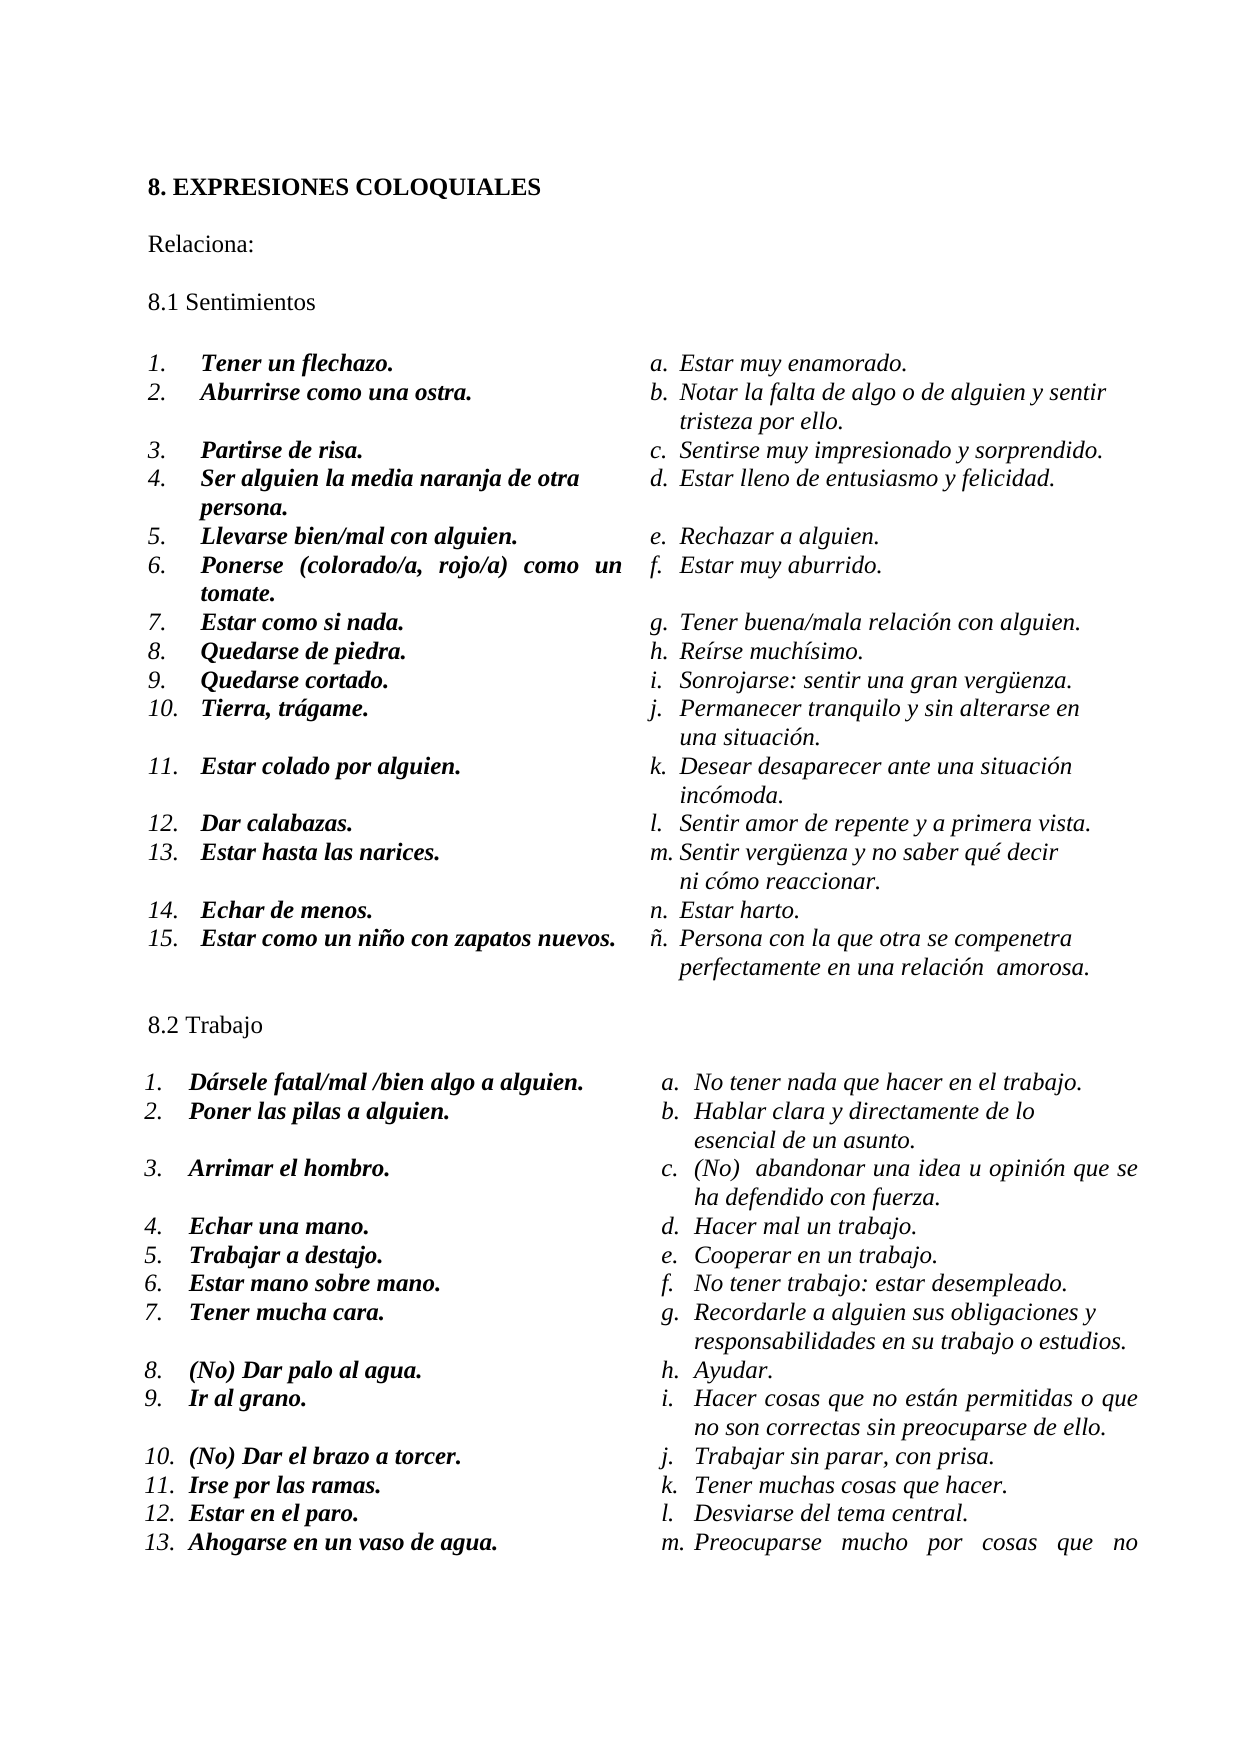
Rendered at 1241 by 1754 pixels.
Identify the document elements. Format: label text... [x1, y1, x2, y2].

table_header 1. Dársele fatal/mal /bien algo a alguien. [133, 1067, 650, 1096]
table_cell e. Rechazar a alguien. [650, 521, 1167, 550]
table_cell 13. Estar hasta las narices. [148, 837, 650, 895]
table_cell f. Estar muy aburrido. [650, 550, 1167, 607]
table_cell 9. Quedarse cortado. [148, 665, 650, 693]
table_cell 2. Poner las pilas a alguien. [133, 1096, 650, 1153]
table_cell i. Sonrojarse: sentir una gran vergüenza. [650, 665, 1167, 693]
table_cell 11. Estar colado por alguien. [148, 751, 650, 808]
table_cell 2. Aburrirse como una ostra. [148, 377, 650, 435]
table_cell 12. Dar calabazas. [148, 809, 650, 837]
table_cell 7. Estar como si nada. [148, 607, 650, 636]
table_header a. Estar muy enamorado. [650, 349, 1167, 377]
table_cell e. Cooperar en un trabajo. [650, 1240, 1152, 1268]
table_cell 6. Ponerse (colorado/a, rojo/a) como un tomate. [148, 550, 650, 607]
table_cell m. Sentir vergüenza y no saber qué decir ni cómo reaccionar. [650, 837, 1167, 895]
table_cell 3. Arrimar el hombro. [133, 1154, 650, 1211]
table_cell c. (No) abandonar una idea u opinión que se ha defendido con fuerza. [650, 1154, 1152, 1211]
table_cell h. Ayudar. [650, 1355, 1152, 1383]
table_cell f. No tener trabajo: estar desempleado. [650, 1269, 1152, 1297]
table_cell b. Notar la falta de algo o de alguien y sentir tristeza por ello. [650, 377, 1167, 435]
table_cell 3. Partirse de risa. [148, 435, 650, 463]
table_header a. No tener nada que hacer en el trabajo. [650, 1067, 1152, 1096]
table_cell 6. Estar mano sobre mano. [133, 1269, 650, 1297]
table_cell 15. Estar como un niño con zapatos nuevos. [148, 924, 650, 981]
table_cell c. Sentirse muy impresionado y sorprendido. [650, 435, 1167, 463]
subtitle 8. EXPRESIONES COLOQUIALES [148, 172, 1092, 201]
table_cell 8. (No) Dar palo al agua. [133, 1355, 650, 1383]
table_cell 7. Tener mucha cara. [133, 1297, 650, 1355]
table_cell 10. Tierra, trágame. [148, 694, 650, 751]
subtitle Relaciona: [148, 229, 1092, 258]
table_cell n. Estar harto. [650, 895, 1167, 923]
table_cell m. Preocuparse mucho por cosas que no [650, 1527, 1152, 1556]
table_cell l. Sentir amor de repente y a primera vista. [650, 809, 1167, 837]
table_cell d. Estar lleno de entusiasmo y felicidad. [650, 464, 1167, 521]
table_cell k. Tener muchas cosas que hacer. [650, 1470, 1152, 1498]
table_cell b. Hablar clara y directamente de lo esencial de un asunto. [650, 1096, 1152, 1153]
subtitle 8.1 Sentimientos [148, 287, 1092, 316]
table_header 1. Tener un flechazo. [148, 349, 650, 377]
table_cell 9. Ir al grano. [133, 1384, 650, 1441]
table_cell g. Recordarle a alguien sus obligaciones y responsabilidades en su trabajo o estudios. [650, 1297, 1152, 1355]
table_cell d. Hacer mal un trabajo. [650, 1211, 1152, 1240]
table_cell 12. Estar en el paro. [133, 1499, 650, 1527]
table_cell 11. Irse por las ramas. [133, 1470, 650, 1498]
table_cell 8. Quedarse de piedra. [148, 636, 650, 665]
table_cell ñ. Persona con la que otra se compenetra perfectamente en una relación amorosa. [650, 924, 1167, 981]
subtitle 8.2 Trabajo [148, 1010, 1092, 1038]
table_cell g. Tener buena/mala relación con alguien. [650, 607, 1167, 636]
table_cell l. Desviarse del tema central. [650, 1499, 1152, 1527]
table_cell j. Trabajar sin parar, con prisa. [650, 1441, 1152, 1470]
table_cell h. Reírse muchísimo. [650, 636, 1167, 665]
table_cell 13. Ahogarse en un vaso de agua. [133, 1527, 650, 1556]
table_cell 4. Ser alguien la media naranja de otra persona. [148, 464, 650, 521]
table_cell 5. Trabajar a destajo. [133, 1240, 650, 1268]
table_cell 10. (No) Dar el brazo a torcer. [133, 1441, 650, 1470]
table_cell 4. Echar una mano. [133, 1211, 650, 1240]
table_cell k. Desear desaparecer ante una situación incómoda. [650, 751, 1167, 808]
table_cell i. Hacer cosas que no están permitidas o que no son correctas sin preocuparse de ello. [650, 1384, 1152, 1441]
table_cell 14. Echar de menos. [148, 895, 650, 923]
table_cell j. Permanecer tranquilo y sin alterarse en una situación. [650, 694, 1167, 751]
table_cell 5. Llevarse bien/mal con alguien. [148, 521, 650, 550]
